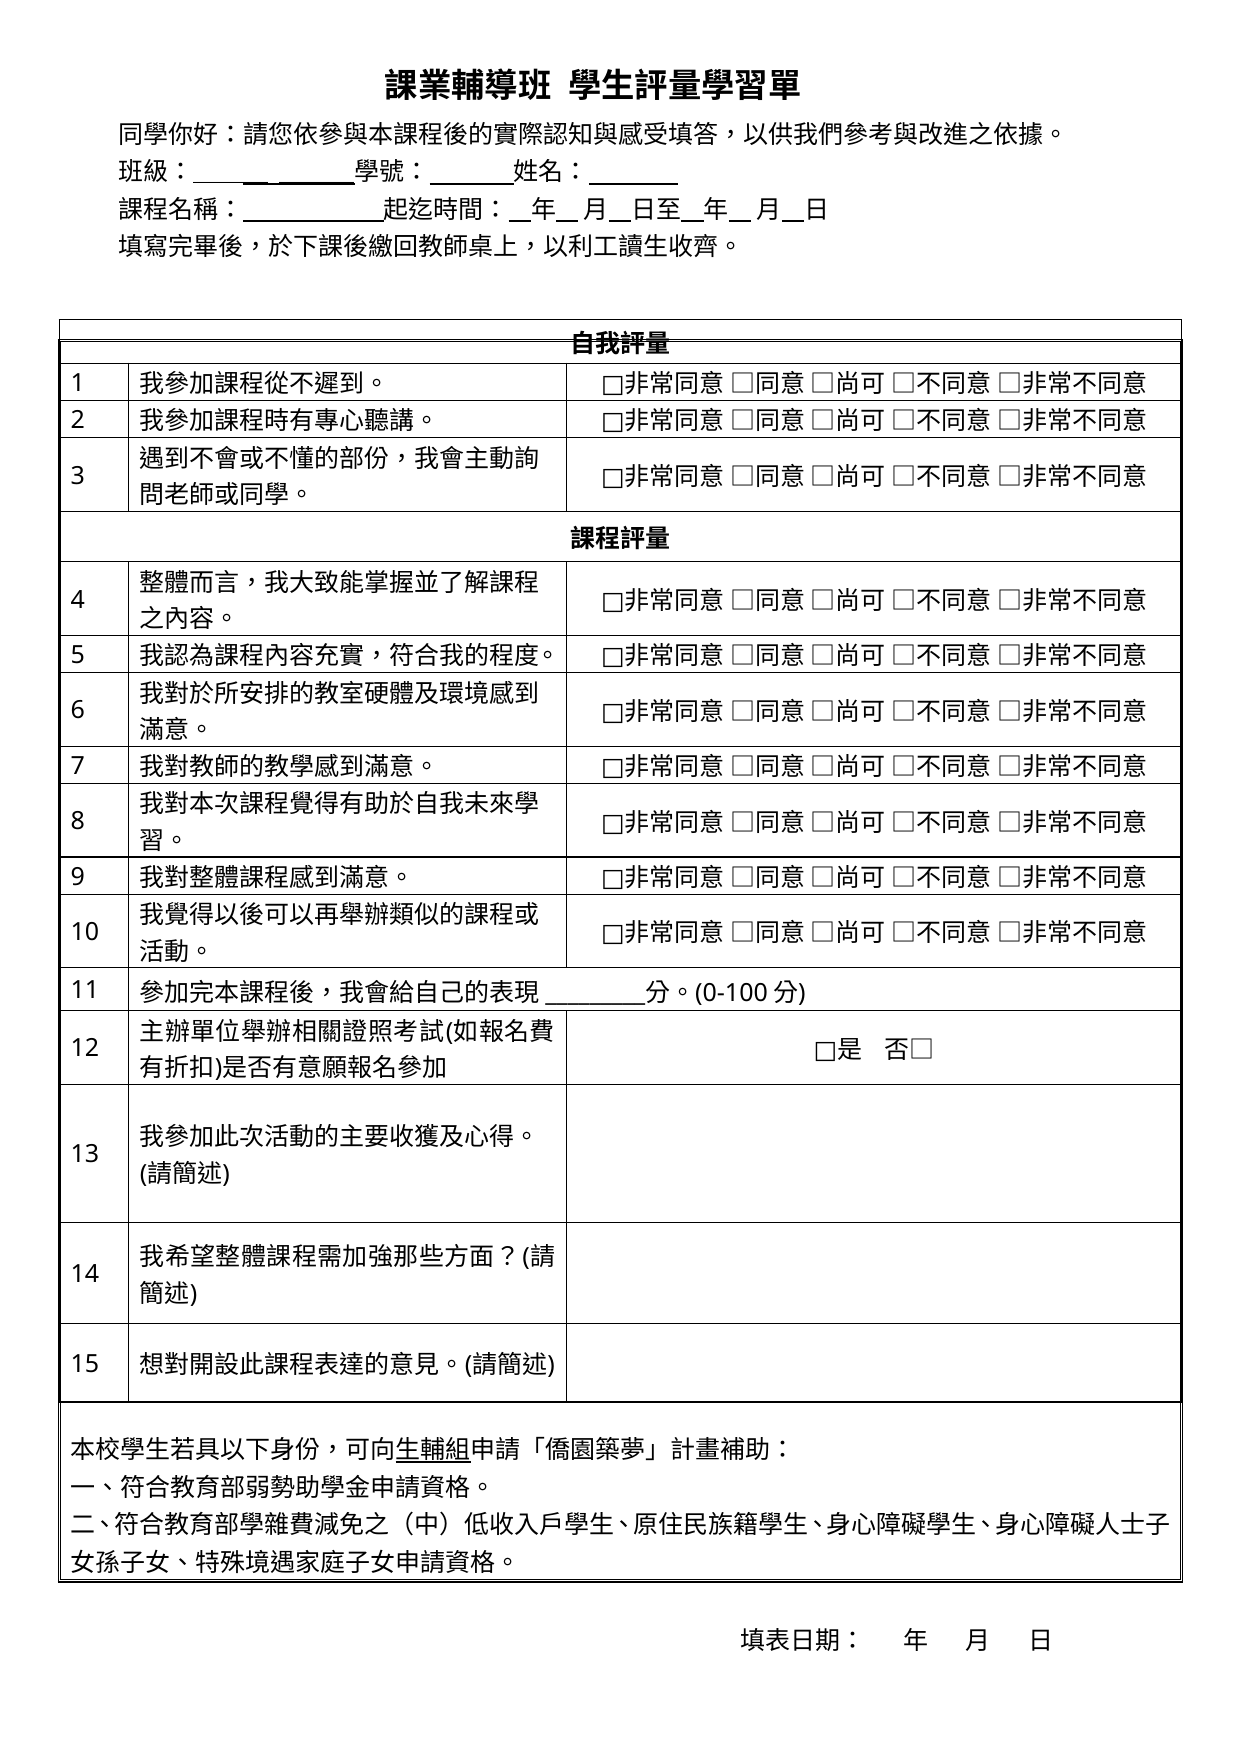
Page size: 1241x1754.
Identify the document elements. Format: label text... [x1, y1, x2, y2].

table_cell □非常同意 □同意 □尚可 □不同意 □非常不同意 [567, 438, 1181, 511]
table_cell 我覺得以後可以再舉辦類似的課程或活動。 [129, 895, 566, 967]
table_cell □非常同意 □同意 □尚可 □不同意 □非常不同意 [567, 364, 1181, 400]
table_cell 4 [60, 562, 128, 635]
table_cell □非常同意 □同意 □尚可 □不同意 □非常不同意 [567, 562, 1181, 635]
table_cell 我認為課程內容充實，符合我的程度。 [129, 636, 566, 672]
table_cell 我參加此次活動的主要收獲及心得。 (請簡述) [129, 1085, 566, 1222]
table_cell 整體而言，我大致能掌握並了解課程之內容。 [129, 562, 566, 635]
table_cell 12 [60, 1011, 128, 1083]
table_cell 主辦單位舉辦相關證照考試(如報名費有折扣)是否有意願報名參加 [129, 1011, 566, 1083]
table_cell □非常同意 □同意 □尚可 □不同意 □非常不同意 [567, 858, 1181, 894]
table_cell 5 [60, 636, 128, 672]
table_cell 11 [60, 968, 128, 1010]
table_cell [567, 1324, 1181, 1401]
table_cell 我參加課程從不遲到。 [129, 364, 566, 400]
table_cell □非常同意 □同意 □尚可 □不同意 □非常不同意 [567, 747, 1181, 783]
table_cell 遇到不會或不懂的部份，我會主動詢問老師或同學。 [129, 438, 566, 511]
table_cell 3 [60, 438, 128, 511]
table_cell 6 [60, 673, 128, 746]
table_cell □非常同意 □同意 □尚可 □不同意 □非常不同意 [567, 673, 1181, 746]
table_cell 我希望整體課程需加強那些方面？(請簡述) [129, 1223, 566, 1323]
table_cell [567, 1223, 1181, 1323]
table_cell 8 [60, 784, 128, 856]
table_cell □非常同意 □同意 □尚可 □不同意 □非常不同意 [567, 784, 1181, 856]
table_cell 7 [60, 747, 128, 783]
text 填寫完畢後，於下課後繳回教師桌上，以利工讀生收齊。 [118, 226, 1181, 264]
table_cell 14 [60, 1223, 128, 1323]
table_cell 1 [60, 364, 128, 400]
table_cell □非常同意 □同意 □尚可 □不同意 □非常不同意 [567, 636, 1181, 672]
table_cell [567, 1085, 1181, 1222]
table_cell 10 [60, 895, 128, 967]
table_cell 課程評量 [60, 512, 1181, 561]
table_cell □非常同意 □同意 □尚可 □不同意 □非常不同意 [567, 895, 1181, 967]
table_header 自我評量 [60, 320, 1181, 362]
table_cell 15 [60, 1324, 128, 1401]
table_cell 參加完本課程後，我會給自己的表現 _________分。(0-100分) [129, 968, 1181, 1010]
table_header 本校學生若具以下身份，可向生輔組申請「僑園築夢」計畫補助： 一、符合教育部弱勢助學金申請資格。 二、符合教育部學雜費減免之（中）低收入戶學生、原住民族籍學生、身心障礙學生、身心障礙人士子女孫子女、特殊境遇家庭子女申請資格。 [61, 1403, 1180, 1579]
table_cell 我對教師的教學感到滿意。 [129, 747, 566, 783]
table_cell □是 否□ [567, 1011, 1181, 1083]
table_cell 我對本次課程覺得有助於自我未來學習。 [129, 784, 566, 856]
text 班級：＿＿＿ ＿＿＿學號： 姓名： 課程名稱： 起迄時間： 年 月 日至 年 月 日 [118, 151, 1181, 226]
table_cell 9 [60, 858, 128, 894]
text 同學你好：請您依參與本課程後的實際認知與感受填答，以供我們參考與改進之依據。 [118, 114, 1053, 151]
table_cell 我對整體課程感到滿意。 [129, 858, 566, 894]
table_cell 13 [60, 1085, 128, 1222]
table_cell 2 [60, 401, 128, 437]
table_cell □非常同意 □同意 □尚可 □不同意 □非常不同意 [567, 401, 1181, 437]
table_cell 我對於所安排的教室硬體及環境感到滿意。 [129, 673, 566, 746]
table_cell 我參加課程時有專心聽講。 [129, 401, 566, 437]
table_cell 想對開設此課程表達的意見。(請簡述) [129, 1324, 566, 1401]
